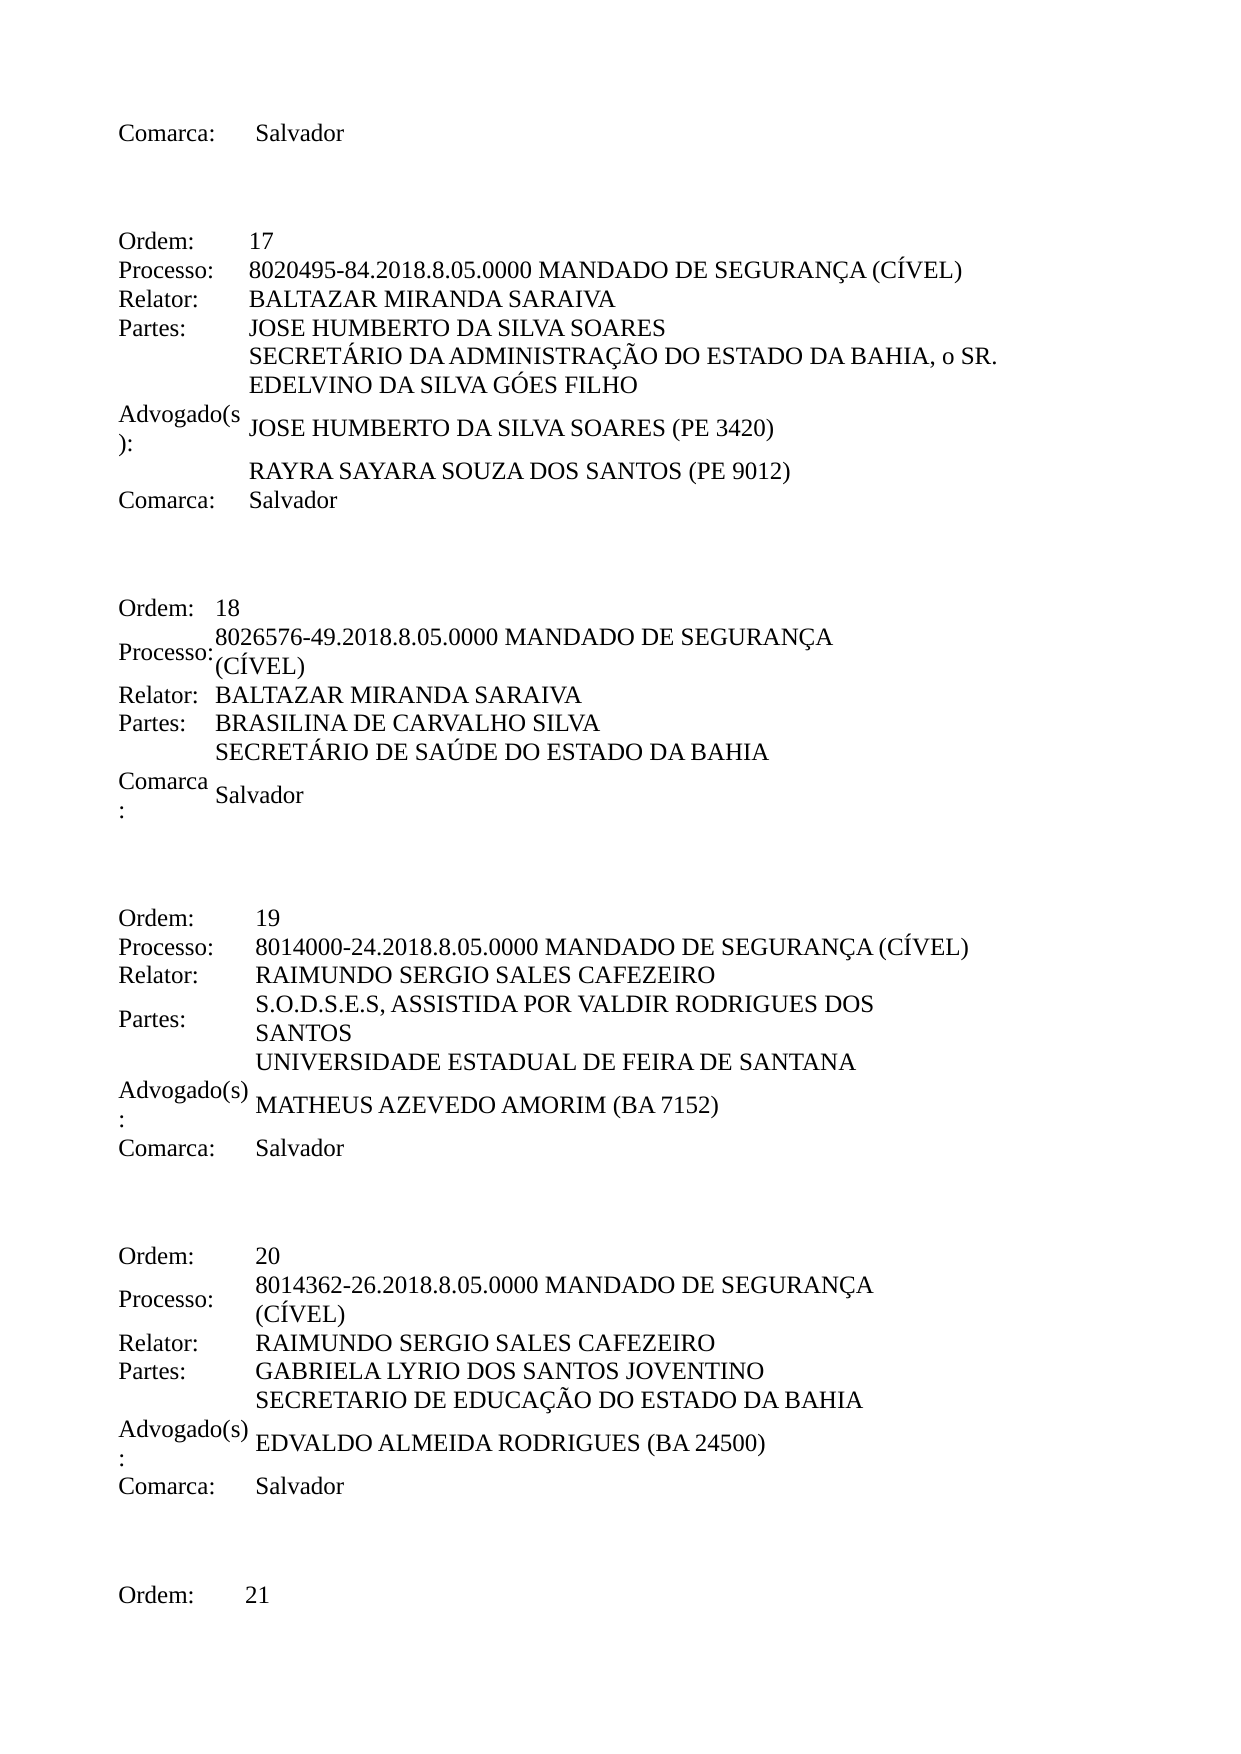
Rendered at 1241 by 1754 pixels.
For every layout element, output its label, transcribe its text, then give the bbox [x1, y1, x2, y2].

table_cell Relator: [118, 680, 215, 708]
table_cell BALTAZAR MIRANDA SARAIVA [215, 680, 928, 708]
table_cell Advogado(s): [118, 399, 248, 456]
table_header Ordem: [118, 594, 215, 622]
table_cell Comarca: [118, 766, 215, 823]
table_cell Partes: [118, 1356, 255, 1385]
table_cell Comarca: [118, 1471, 255, 1500]
table_cell [118, 341, 248, 399]
table_cell SECRETÁRIO DE SAÚDE DO ESTADO DA BAHIA [215, 737, 928, 766]
table_header 17 [249, 226, 1122, 255]
table_cell Comarca: [118, 118, 255, 147]
table_header 20 [255, 1241, 969, 1270]
table_cell Comarca: [118, 1133, 255, 1162]
table_cell JOSE HUMBERTO DA SILVA SOARES (PE 3420) [249, 399, 1122, 456]
table_cell 8014362-26.2018.8.05.0000 MANDADO DE SEGURANÇA (CÍVEL) [255, 1270, 969, 1328]
table_header 19 [255, 903, 978, 932]
table_cell Salvador [215, 766, 928, 823]
table_cell Advogado(s): [118, 1414, 255, 1471]
table_cell 8020495-84.2018.8.05.0000 MANDADO DE SEGURANÇA (CÍVEL) [249, 255, 1122, 284]
table_cell MATHEUS AZEVEDO AMORIM (BA 7152) [255, 1076, 978, 1133]
table_cell EDVALDO ALMEIDA RODRIGUES (BA 24500) [255, 1414, 969, 1471]
table_cell Partes: [118, 313, 248, 341]
table_cell Comarca: [118, 485, 248, 514]
table_cell GABRIELA LYRIO DOS SANTOS JOVENTINO [255, 1356, 969, 1385]
table_cell Relator: [118, 284, 248, 313]
table_cell Partes: [118, 989, 255, 1047]
table_cell Relator: [118, 961, 255, 989]
table_cell S.O.D.S.E.S, ASSISTIDA POR VALDIR RODRIGUES DOS SANTOS [255, 989, 978, 1047]
table_cell Salvador [255, 118, 925, 147]
table_cell Salvador [249, 485, 1122, 514]
table_cell BALTAZAR MIRANDA SARAIVA [249, 284, 1122, 313]
table_header 18 [215, 594, 928, 622]
table_cell Salvador [255, 1133, 978, 1162]
table_cell Processo: [118, 932, 255, 961]
table_header Ordem: [118, 1580, 245, 1608]
table_cell RAYRA SAYARA SOUZA DOS SANTOS (PE 9012) [249, 456, 1122, 485]
table_header 21 [245, 1580, 1122, 1608]
table_header Ordem: [118, 903, 255, 932]
table_cell [118, 456, 248, 485]
table_cell Advogado(s): [118, 1076, 255, 1133]
table_cell JOSE HUMBERTO DA SILVA SOARES [249, 313, 1122, 341]
table_cell UNIVERSIDADE ESTADUAL DE FEIRA DE SANTANA [255, 1047, 978, 1076]
table_header Ordem: [118, 226, 248, 255]
table_cell 8014000-24.2018.8.05.0000 MANDADO DE SEGURANÇA (CÍVEL) [255, 932, 978, 961]
table_cell [118, 737, 215, 766]
table_cell Salvador [255, 1471, 969, 1500]
table_cell Processo: [118, 255, 248, 284]
table_cell Relator: [118, 1328, 255, 1356]
table_cell Partes: [118, 709, 215, 737]
table_cell 8026576-49.2018.8.05.0000 MANDADO DE SEGURANÇA (CÍVEL) [215, 622, 928, 680]
table_cell SECRETÁRIO DA ADMINISTRAÇÃO DO ESTADO DA BAHIA, o SR. EDELVINO DA SILVA GÓES FILHO [249, 341, 1122, 399]
table_header Ordem: [118, 1241, 255, 1270]
table_cell Processo: [118, 1270, 255, 1328]
table_cell [118, 1385, 255, 1414]
table_cell BRASILINA DE CARVALHO SILVA [215, 709, 928, 737]
table_cell [118, 1047, 255, 1076]
table_cell RAIMUNDO SERGIO SALES CAFEZEIRO [255, 1328, 969, 1356]
table_cell RAIMUNDO SERGIO SALES CAFEZEIRO [255, 961, 978, 989]
table_cell SECRETARIO DE EDUCAÇÃO DO ESTADO DA BAHIA [255, 1385, 969, 1414]
table_cell Processo: [118, 622, 215, 680]
